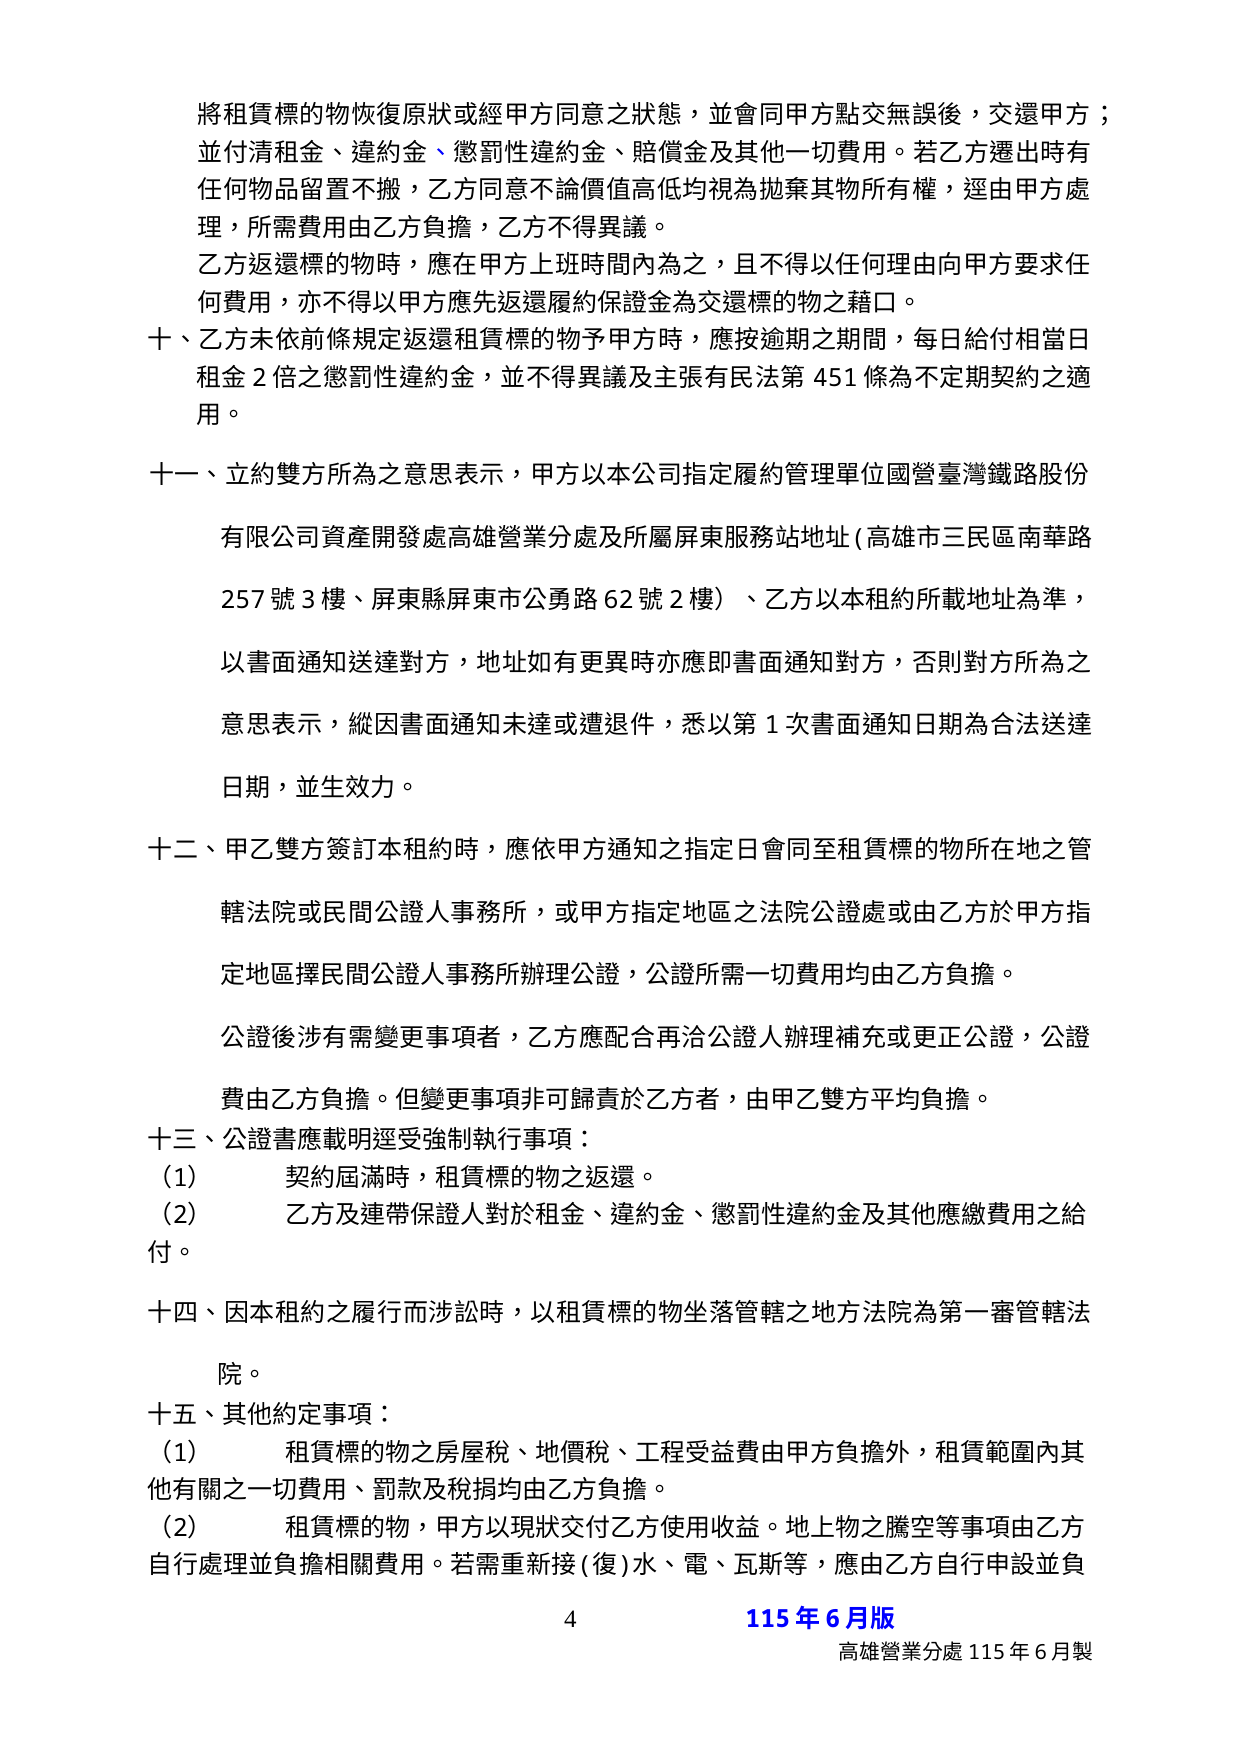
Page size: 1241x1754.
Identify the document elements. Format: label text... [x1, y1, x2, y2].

text 九、契約期間屆滿或契約終止翌日(末日為例假日時延至下一上班日)，乙方應即遷出，將租賃標的物恢復原狀或經甲方同意之狀態，並會同甲方點交無誤後，交還甲方；並付清租金、違約金、懲罰性違約金、賠償金及其他一切費用。若乙方遷出時有任何物品留置不搬，乙方同意不論價值高低均視為拋棄其物所有權，逕由甲方處理，所需費用由乙方負擔，乙方不得異議。 [148, 94, 1092, 244]
text 十五、其他約定事項： [148, 1394, 1092, 1431]
text 十、乙方未依前條規定返還租賃標的物予甲方時，應按逾期之期間，每日給付相當日租金2倍之懲罰性違約金，並不得異議及主張有民法第451條為不定期契約之適用。 [148, 319, 1092, 431]
list 契約屆滿時，租賃標的物之返還。 [148, 1156, 1087, 1194]
text 公證後涉有需變更事項者，乙方應配合再洽公證人辦理補充或更正公證，公證費由乙方負擔。但變更事項非可歸責於乙方者，由甲乙雙方平均負擔。 [220, 994, 1092, 1119]
text 十一、立約雙方所為之意思表示，甲方以本公司指定履約管理單位國營臺灣鐵路股份有限公司資產開發處高雄營業分處及所屬屏東服務站地址(高雄市三民區南華路257號3樓、屏東縣屏東市公勇路62號2樓）、乙方以本租約所載地址為準，以書面通知送達對方，地址如有更異時亦應即書面通知對方，否則對方所為之意思表示，縱因書面通知未達或遭退件，悉以第1次書面通知日期為合法送達日期，並生效力。 [149, 431, 1092, 806]
text 十四、因本租約之履行而涉訟時，以租賃標的物坐落管轄之地方法院為第一審管轄法院。 [148, 1269, 1092, 1394]
list 乙方及連帶保證人對於租金、違約金、懲罰性違約金及其他應繳費用之給付。 [148, 1194, 1087, 1269]
list 租賃標的物，甲方以現狀交付乙方使用收益。地上物之騰空等事項由乙方自行處理並負擔相關費用。若需重新接(復)水、電、瓦斯等，應由乙方自行申設並負 [148, 1506, 1087, 1581]
text 乙方返還標的物時，應在甲方上班時間內為之，且不得以任何理由向甲方要求任何費用，亦不得以甲方應先返還履約保證金為交還標的物之藉口。 [198, 244, 1092, 319]
list 租賃標的物之房屋稅、地價稅、工程受益費由甲方負擔外，租賃範圍內其他有關之一切費用、罰款及稅捐均由乙方負擔。 [148, 1431, 1087, 1506]
text 十三、公證書應載明逕受強制執行事項： [148, 1119, 1092, 1156]
text 十二、甲乙雙方簽訂本租約時，應依甲方通知之指定日會同至租賃標的物所在地之管轄法院或民間公證人事務所，或甲方指定地區之法院公證處或由乙方於甲方指定地區擇民間公證人事務所辦理公證，公證所需一切費用均由乙方負擔。 [148, 806, 1092, 994]
